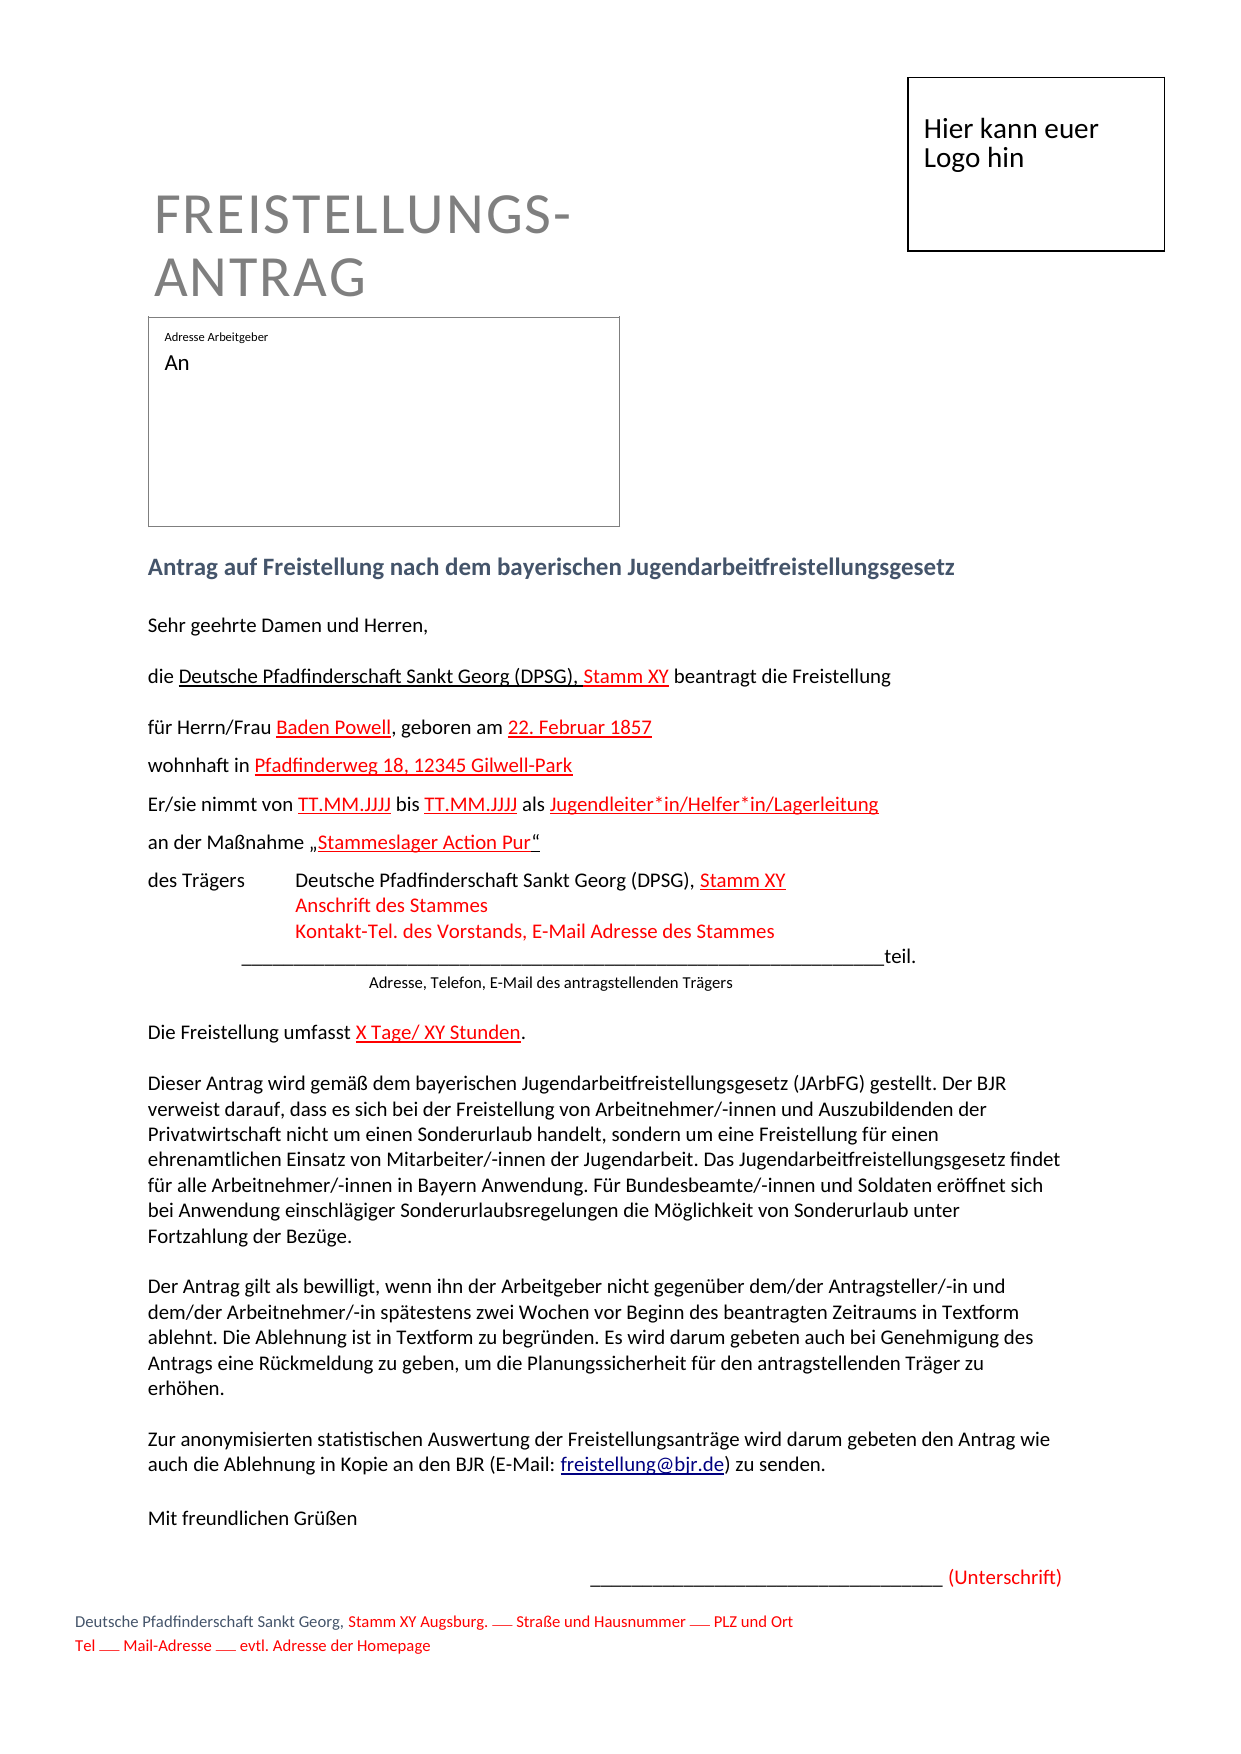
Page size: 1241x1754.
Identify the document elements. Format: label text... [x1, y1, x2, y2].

text Adresse, Telefon, E-Mail des antragstellenden Trägers [148, 969, 1063, 994]
text Kontakt-Tel. des Vorstands, E-Mail Adresse des Stammes [148, 918, 1063, 943]
text Dieser Antrag wird gemäß dem bayerischen Jugendarbeitfreistellungsgesetz (JArbFG) gestellt. Der BJR verweist darauf, dass es sich bei der Freistellung von Arbeitnehmer/-innen und Auszubildenden der Privatwirtschaft nicht um einen Sonderurlaub handelt, sondern um eine Freistellung für einen ehrenamtlichen Einsatz von Mitarbeiter/-innen der Jugendarbeit. Das Jugendarbeitfreistellungsgesetz findet für alle Arbeitnehmer/-innen in Bayern Anwendung. Für Bundesbeamte/-innen und Soldaten eröffnet sich bei Anwendung einschlägiger Sonderurlaubsregelungen die Möglichkeit von Sonderurlaub unter Fortzahlung der Bezüge. [148, 1070, 1063, 1248]
text ______________________________________________________________teil. [148, 943, 1063, 969]
text Er/sie nimmt von TT.MM.JJJJ bis TT.MM.JJJJ als Jugendleiter*in/Helfer*in/Lagerleitung [148, 791, 1063, 816]
text Der Antrag gilt als bewilligt, wenn ihn der Arbeitgeber nicht gegenüber dem/der Antragsteller/-in und dem/der Arbeitnehmer/-in spätestens zwei Wochen vor Beginn des beantragten Zeitraums in Textform ablehnt. Die Ablehnung ist in Textform zu begründen. Es wird darum gebeten auch bei Genehmigung des Antrags eine Rückmeldung zu geben, um die Planungssicherheit für den antragstellenden Träger zu erhöhen. [148, 1274, 1063, 1401]
text FREISTELLUNGS- [154, 183, 857, 246]
text die Deutsche Pfadfinderschaft Sankt Georg (DPSG), Stamm XY beantragt die Freistellung [148, 664, 1063, 689]
text Die Freistellung umfasst X Tage/ XY Stunden. [148, 1019, 1063, 1045]
text an der Maßnahme „Stammeslager Action Pur“ [148, 829, 1063, 854]
subtitle Antrag auf Freistellung nach dem bayerischen Jugendarbeitfreistellungsgesetz [148, 542, 1063, 584]
text Hier kann euer Logo hin [924, 115, 1149, 173]
text An [164, 347, 603, 376]
text Adresse Arbeitgeber [164, 318, 603, 347]
text Sehr geehrte Damen und Herren, [148, 609, 1063, 638]
text Zur anonymisierten statistischen Auswertung der Freistellungsanträge wird darum gebeten den Antrag wie auch die Ablehnung in Kopie an den BJR (E-Mail: freistellung@bjr.de) zu senden. [148, 1426, 1063, 1477]
text ANTRAG [154, 246, 857, 308]
text wohnhaft in Pfadfinderweg 18, 12345 Gilwell-Park [148, 753, 1063, 778]
text für Herrn/Frau Baden Powell, geboren am 22. Februar 1857 [148, 714, 1063, 740]
text Anschrift des Stammes [148, 892, 1063, 918]
text Mit freundlichen Grüßen [148, 1502, 1063, 1532]
text des Trägers Deutsche Pfadfinderschaft Sankt Georg (DPSG), Stamm XY [148, 867, 1063, 892]
text __________________________________ (Unterschrift) [148, 1561, 1063, 1590]
